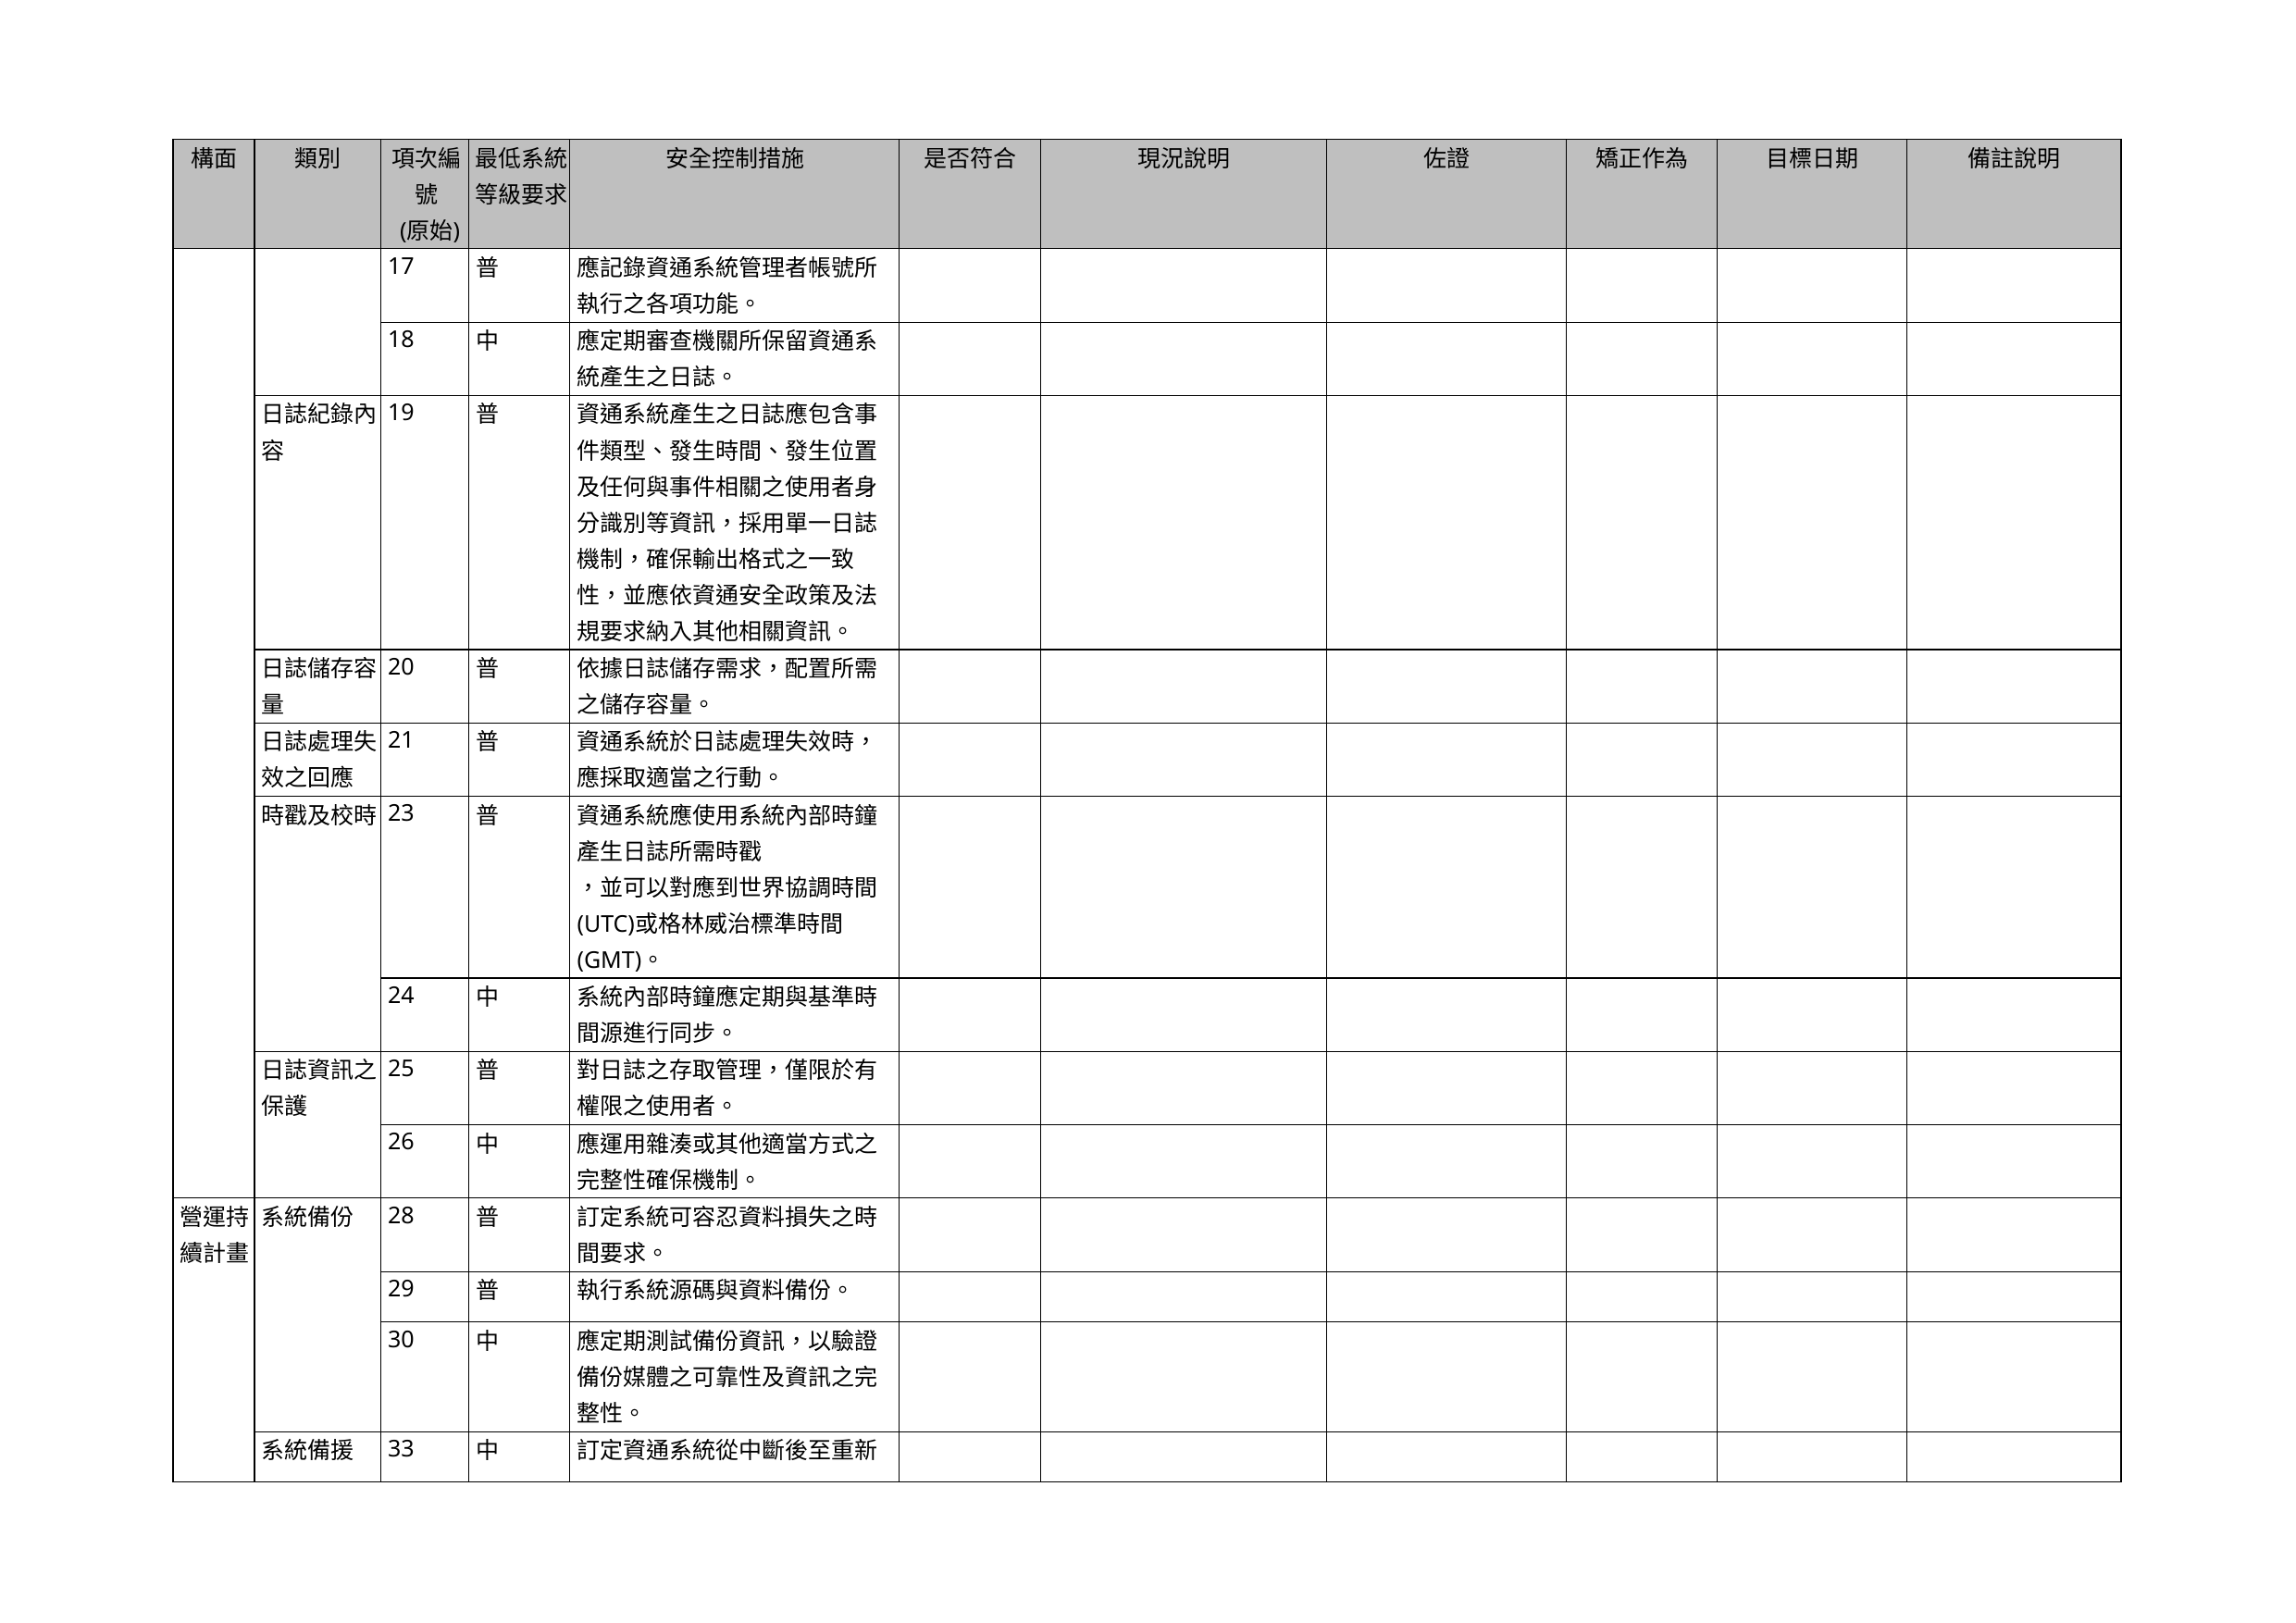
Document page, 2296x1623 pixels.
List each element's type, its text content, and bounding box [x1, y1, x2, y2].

table_cell 依據日誌儲存需求，配置所需之儲存容量。 [570, 650, 899, 723]
table_cell [1718, 396, 1906, 649]
table_cell [1041, 724, 1326, 796]
table_cell 28 [381, 1198, 468, 1270]
table_cell 20 [381, 650, 468, 723]
table_cell 日誌紀錄內容 [255, 396, 380, 649]
table_cell [1567, 1198, 1717, 1270]
table_cell [1718, 1052, 1906, 1124]
table_cell [1567, 1322, 1717, 1431]
table_cell 29 [381, 1272, 468, 1321]
table_cell 17 [381, 249, 468, 322]
table_cell 營運持續計畫 [174, 1198, 254, 1481]
table_cell 日誌儲存容量 [255, 650, 380, 723]
table_cell 24 [381, 979, 468, 1051]
table_cell [900, 1432, 1040, 1481]
table_cell 系統備援 [255, 1432, 380, 1481]
table_cell [1718, 1432, 1906, 1481]
table_header 類別 [255, 140, 380, 248]
table_cell 普 [469, 1198, 569, 1270]
table_cell [1718, 724, 1906, 796]
table_cell [1567, 1052, 1717, 1124]
table_cell 普 [469, 724, 569, 796]
table_cell [1041, 1125, 1326, 1197]
table_cell [1041, 1432, 1326, 1481]
table_cell [1907, 1052, 2120, 1124]
table_cell 系統備份 [255, 1198, 380, 1431]
table_cell [1718, 1322, 1906, 1431]
table_cell [1327, 724, 1566, 796]
table_cell [1718, 249, 1906, 322]
table_cell 中 [469, 979, 569, 1051]
table_cell [900, 797, 1040, 977]
table_cell [1327, 650, 1566, 723]
table_cell 訂定資通系統從中斷後至重新 [570, 1432, 899, 1481]
table_cell [1327, 323, 1566, 395]
table_cell [1567, 797, 1717, 977]
table_cell 日誌處理失效之回應 [255, 724, 380, 796]
table_cell [1567, 323, 1717, 395]
table_cell 19 [381, 396, 468, 649]
table_cell 中 [469, 323, 569, 395]
table_cell [1567, 724, 1717, 796]
table_cell [1718, 1272, 1906, 1321]
table_cell [900, 1052, 1040, 1124]
table_cell [1327, 979, 1566, 1051]
table_cell [1327, 1125, 1566, 1197]
table_cell [1907, 396, 2120, 649]
table_header 佐證 [1327, 140, 1566, 248]
table_cell 普 [469, 249, 569, 322]
table_cell 執行系統源碼與資料備份。 [570, 1272, 899, 1321]
table_cell 21 [381, 724, 468, 796]
table_header 現況說明 [1041, 140, 1326, 248]
table_cell [1567, 1432, 1717, 1481]
table_cell [1567, 396, 1717, 649]
table_cell [900, 724, 1040, 796]
table_cell [1327, 1432, 1566, 1481]
table_cell [1041, 396, 1326, 649]
table_cell 33 [381, 1432, 468, 1481]
table_cell 中 [469, 1432, 569, 1481]
table_cell [1041, 797, 1326, 977]
table_cell [1907, 1125, 2120, 1197]
table_cell [1907, 724, 2120, 796]
table_cell 對日誌之存取管理，僅限於有權限之使用者。 [570, 1052, 899, 1124]
table_cell 資通系統產生之日誌應包含事件類型、發生時間、發生位置及任何與事件相關之使用者身分識別等資訊，採用單一日誌機制，確保輸出格式之一致性，並應依資通安全政策及法規要求納入其他相關資訊。 [570, 396, 899, 649]
table_cell 訂定系統可容忍資料損失之時間要求。 [570, 1198, 899, 1270]
table_cell [1567, 979, 1717, 1051]
table_cell [1907, 1198, 2120, 1270]
table_cell [1327, 1322, 1566, 1431]
table_cell [1907, 249, 2120, 322]
table_cell 資通系統於日誌處理失效時，應採取適當之行動。 [570, 724, 899, 796]
table_cell 30 [381, 1322, 468, 1431]
table_cell [1907, 1272, 2120, 1321]
table_cell [1718, 979, 1906, 1051]
table_cell 時戳及校時 [255, 797, 380, 1051]
table_cell 中 [469, 1322, 569, 1431]
table_cell [1327, 1052, 1566, 1124]
table_header 構面 [174, 140, 254, 248]
table_cell [1567, 1272, 1717, 1321]
table_cell [1041, 979, 1326, 1051]
table_cell [900, 323, 1040, 395]
table_cell 系統內部時鐘應定期與基準時間源進行同步。 [570, 979, 899, 1051]
table_cell [900, 1198, 1040, 1270]
table_cell [1567, 249, 1717, 322]
table_cell 23 [381, 797, 468, 977]
table_cell 應定期審查機關所保留資通系統產生之日誌。 [570, 323, 899, 395]
table_header 最低系統等級要求 [469, 140, 569, 248]
table_cell [900, 1322, 1040, 1431]
table_cell [1718, 1125, 1906, 1197]
table_header 項次編號 (原始) [381, 140, 468, 248]
table_cell [1907, 323, 2120, 395]
table_cell 26 [381, 1125, 468, 1197]
table_cell [1041, 1198, 1326, 1270]
table_cell [900, 1125, 1040, 1197]
table_cell [1041, 650, 1326, 723]
table_cell [1327, 797, 1566, 977]
table_header 是否符合 [900, 140, 1040, 248]
table_cell [1718, 1198, 1906, 1270]
table_cell 25 [381, 1052, 468, 1124]
table_cell [1907, 797, 2120, 977]
table_cell [1041, 1052, 1326, 1124]
table_cell [1718, 650, 1906, 723]
table_cell [1718, 323, 1906, 395]
table_cell 18 [381, 323, 468, 395]
table_cell 普 [469, 1052, 569, 1124]
table_cell [900, 249, 1040, 322]
table_cell [900, 979, 1040, 1051]
table_cell 應定期測試備份資訊，以驗證備份媒體之可靠性及資訊之完整性。 [570, 1322, 899, 1431]
table_cell [1327, 249, 1566, 322]
table_cell 普 [469, 1272, 569, 1321]
table_cell [1041, 1272, 1326, 1321]
table_cell [900, 650, 1040, 723]
table_cell 普 [469, 650, 569, 723]
table_cell [1327, 1198, 1566, 1270]
table_header 矯正作為 [1567, 140, 1717, 248]
table_cell 應記錄資通系統管理者帳號所執行之各項功能。 [570, 249, 899, 322]
table_cell [1567, 650, 1717, 723]
table_cell 應運用雜湊或其他適當方式之完整性確保機制。 [570, 1125, 899, 1197]
table_cell [1567, 1125, 1717, 1197]
table_cell [1907, 650, 2120, 723]
table_header 備註說明 [1907, 140, 2120, 248]
table_header 安全控制措施 [570, 140, 899, 248]
table_cell [1907, 1322, 2120, 1431]
table_cell [900, 1272, 1040, 1321]
table_cell [1041, 249, 1326, 322]
table_cell [1718, 797, 1906, 977]
table_cell [1041, 323, 1326, 395]
table_cell [900, 396, 1040, 649]
table_cell [1041, 1322, 1326, 1431]
table_cell [1907, 1432, 2120, 1481]
table_cell 日誌資訊之保護 [255, 1052, 380, 1197]
table_cell [1907, 979, 2120, 1051]
table_cell 普 [469, 797, 569, 977]
table_cell [1327, 396, 1566, 649]
table_cell [1327, 1272, 1566, 1321]
table_cell 普 [469, 396, 569, 649]
table_cell 資通系統應使用系統內部時鐘產生日誌所需時戳 ，並可以對應到世界協調時間(UTC)或格林威治標準時間(GMT)。 [570, 797, 899, 977]
table_cell 中 [469, 1125, 569, 1197]
table_header 目標日期 [1718, 140, 1906, 248]
